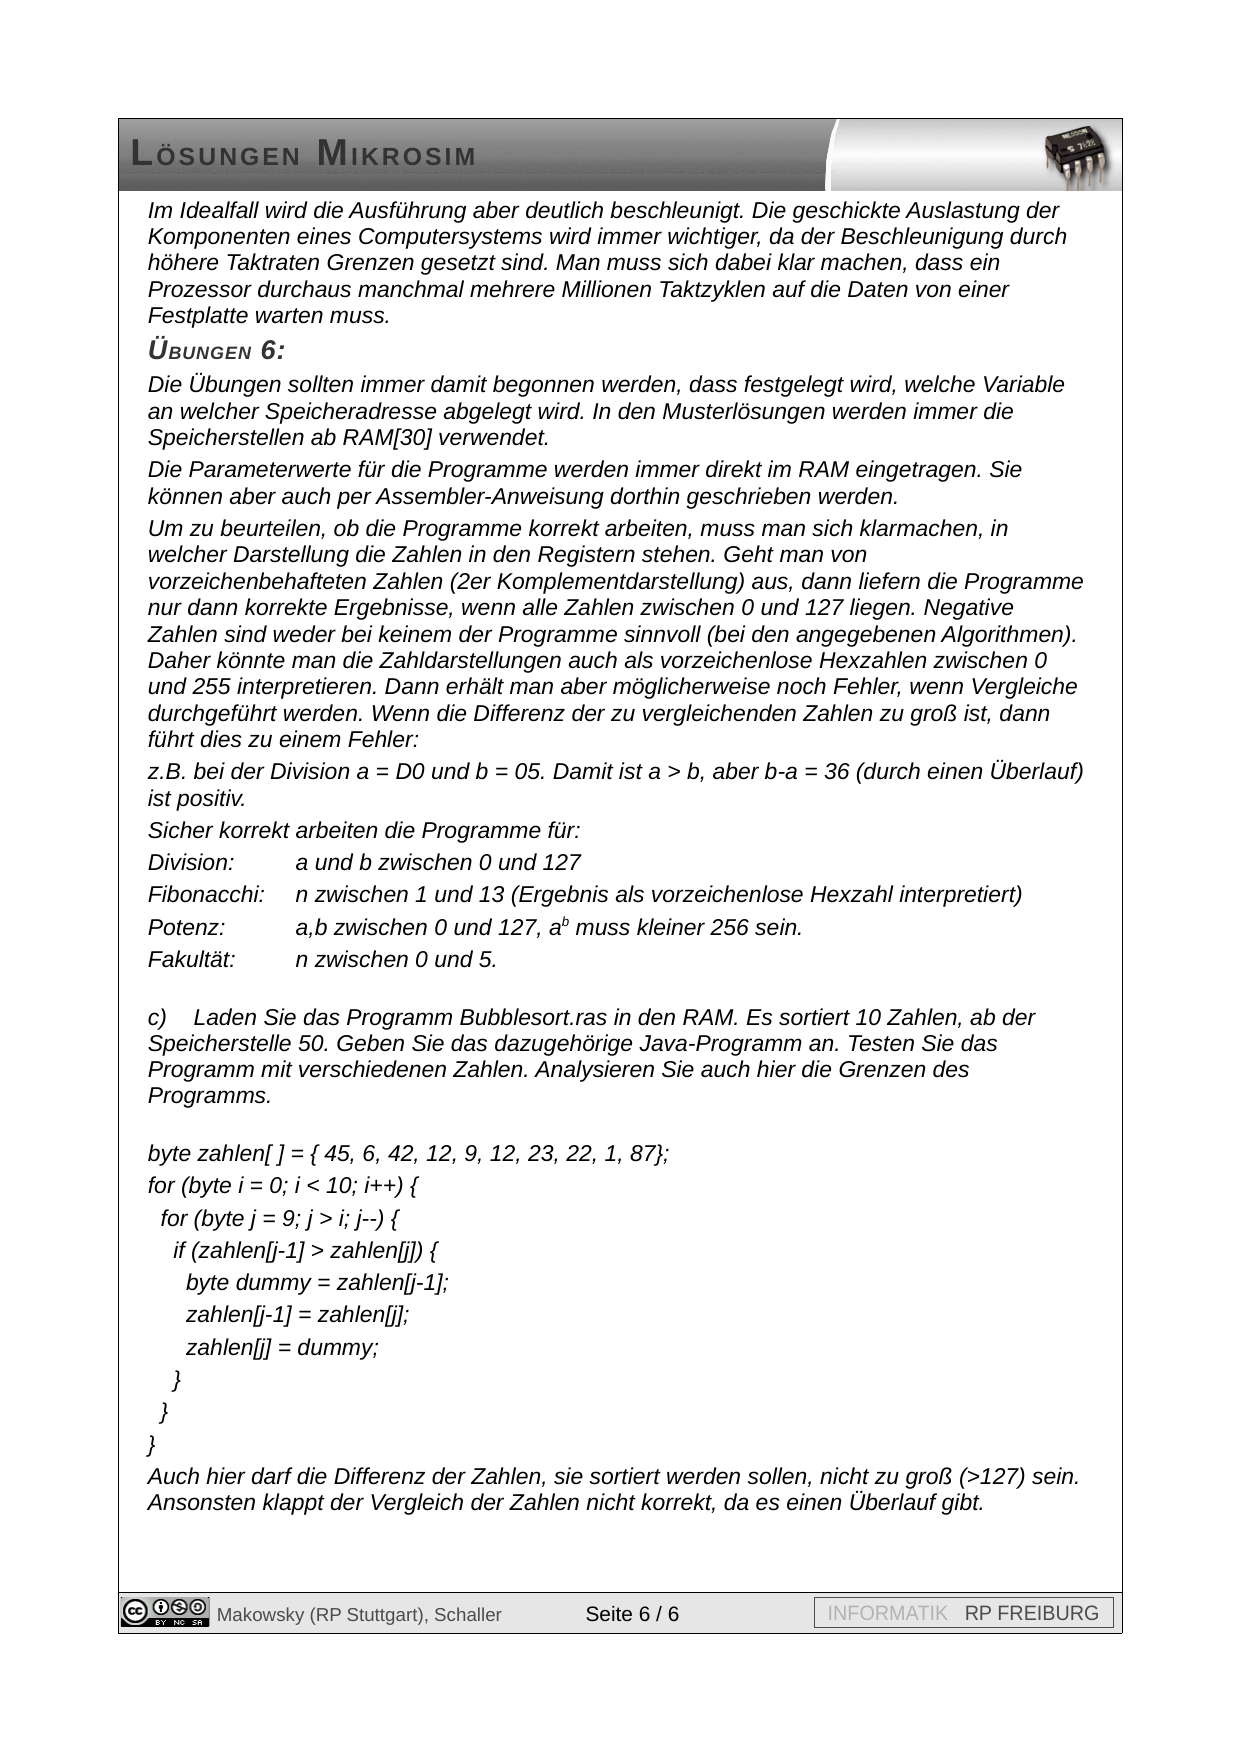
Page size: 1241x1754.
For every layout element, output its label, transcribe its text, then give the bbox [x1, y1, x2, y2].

text Um zu beurteilen, ob die Programme korrekt arbeiten, muss man sich klarmachen, in welcher Darstellung die Zahlen in den Registern stehen. Geht man von vorzeichenbehafteten Zahlen (2er Komplementdarstellung) aus, dann liefern die Programme nur dann korrekte Ergebnisse, wenn alle Zahlen zwischen 0 und 127 liegen. Negative Zahlen sind weder bei keinem der Programme sinnvoll (bei den angegebenen Algorithmen). Daher könnte man die Zahldarstellungen auch als vorzeichenlose Hexzahlen zwischen 0 und 255 interpretieren. Dann erhält man aber möglicherweise noch Fehler, wenn Vergleiche durchgeführt werden. Wenn die Differenz der zu vergleichenden Zahlen zu groß ist, dann führt dies zu einem Fehler: [148, 515, 1092, 752]
text zahlen[j-1] = zahlen[j]; [148, 1301, 1092, 1328]
text zahlen[j] = dummy; [148, 1334, 1092, 1360]
text Die Parameterwerte für die Programme werden immer direkt im RAM eingetragen. Sie können aber auch per Assembler-Anweisung dorthin geschrieben werden. [148, 456, 1092, 509]
text z.B. bei der Division a = D0 und b = 05. Damit ist a > b, aber b-a = 36 (durch einen Überlauf) ist positiv. [148, 758, 1092, 811]
picture [119, 119, 1122, 191]
text byte zahlen[ ] = { 45, 6, 42, 12, 9, 12, 23, 22, 1, 87}; [148, 1140, 1092, 1166]
text Division: a und b zwischen 0 und 127 [148, 849, 1092, 876]
text Übungen 6: [148, 334, 1092, 366]
text Fakultät: n zwischen 0 und 5. [148, 946, 1092, 972]
text for (byte j = 9; j > i; j--) { [148, 1204, 1092, 1231]
text Auch hier darf die Differenz der Zahlen, sie sortiert werden sollen, nicht zu groß (>127) sein. Ansonsten klappt der Vergleich der Zahlen nicht korrekt, da es einen Überlauf gibt. [148, 1463, 1092, 1516]
text Potenz: a,b zwischen 0 und 127, ab muss kleiner 256 sein. [148, 914, 1092, 940]
text if (zahlen[j-1] > zahlen[j]) { [148, 1237, 1092, 1263]
text } [148, 1366, 1092, 1392]
text Die Übungen sollten immer damit begonnen werden, dass festgelegt wird, welche Variable an welcher Speicheradresse abgelegt wird. In den Musterlösungen werden immer die Speicherstellen ab RAM[30] verwendet. [148, 371, 1092, 451]
text } [148, 1398, 1092, 1424]
text Fibonacchi: n zwischen 1 und 13 (Ergebnis als vorzeichenlose Hexzahl interpretiert) [148, 881, 1092, 908]
text Sicher korrekt arbeiten die Programme für: [148, 817, 1092, 843]
text for (byte i = 0; i < 10; i++) { [148, 1172, 1092, 1198]
text byte dummy = zahlen[j-1]; [148, 1269, 1092, 1295]
picture [120, 1597, 210, 1627]
list Laden Sie das Programm Bubblesort.ras in den RAM. Es sortiert 10 Zahlen, ab der Speicherstelle 50. Geben Sie das dazugehörige Java-Programm an. Testen Sie das Programm mit verschiedenen Zahlen. Analysieren Sie auch hier die Grenzen des Programms. [148, 1003, 1092, 1109]
text Im Idealfall wird die Ausführung aber deutlich beschleunigt. Die geschickte Auslastung der Komponenten eines Computersystems wird immer wichtiger, da der Beschleunigung durch höhere Taktraten Grenzen gesetzt sind. Man muss sich dabei klar machen, dass ein Prozessor durchaus manchmal mehrere Millionen Taktzyklen auf die Daten von einer Festplatte warten muss. [148, 197, 1092, 328]
text } [148, 1431, 1092, 1457]
